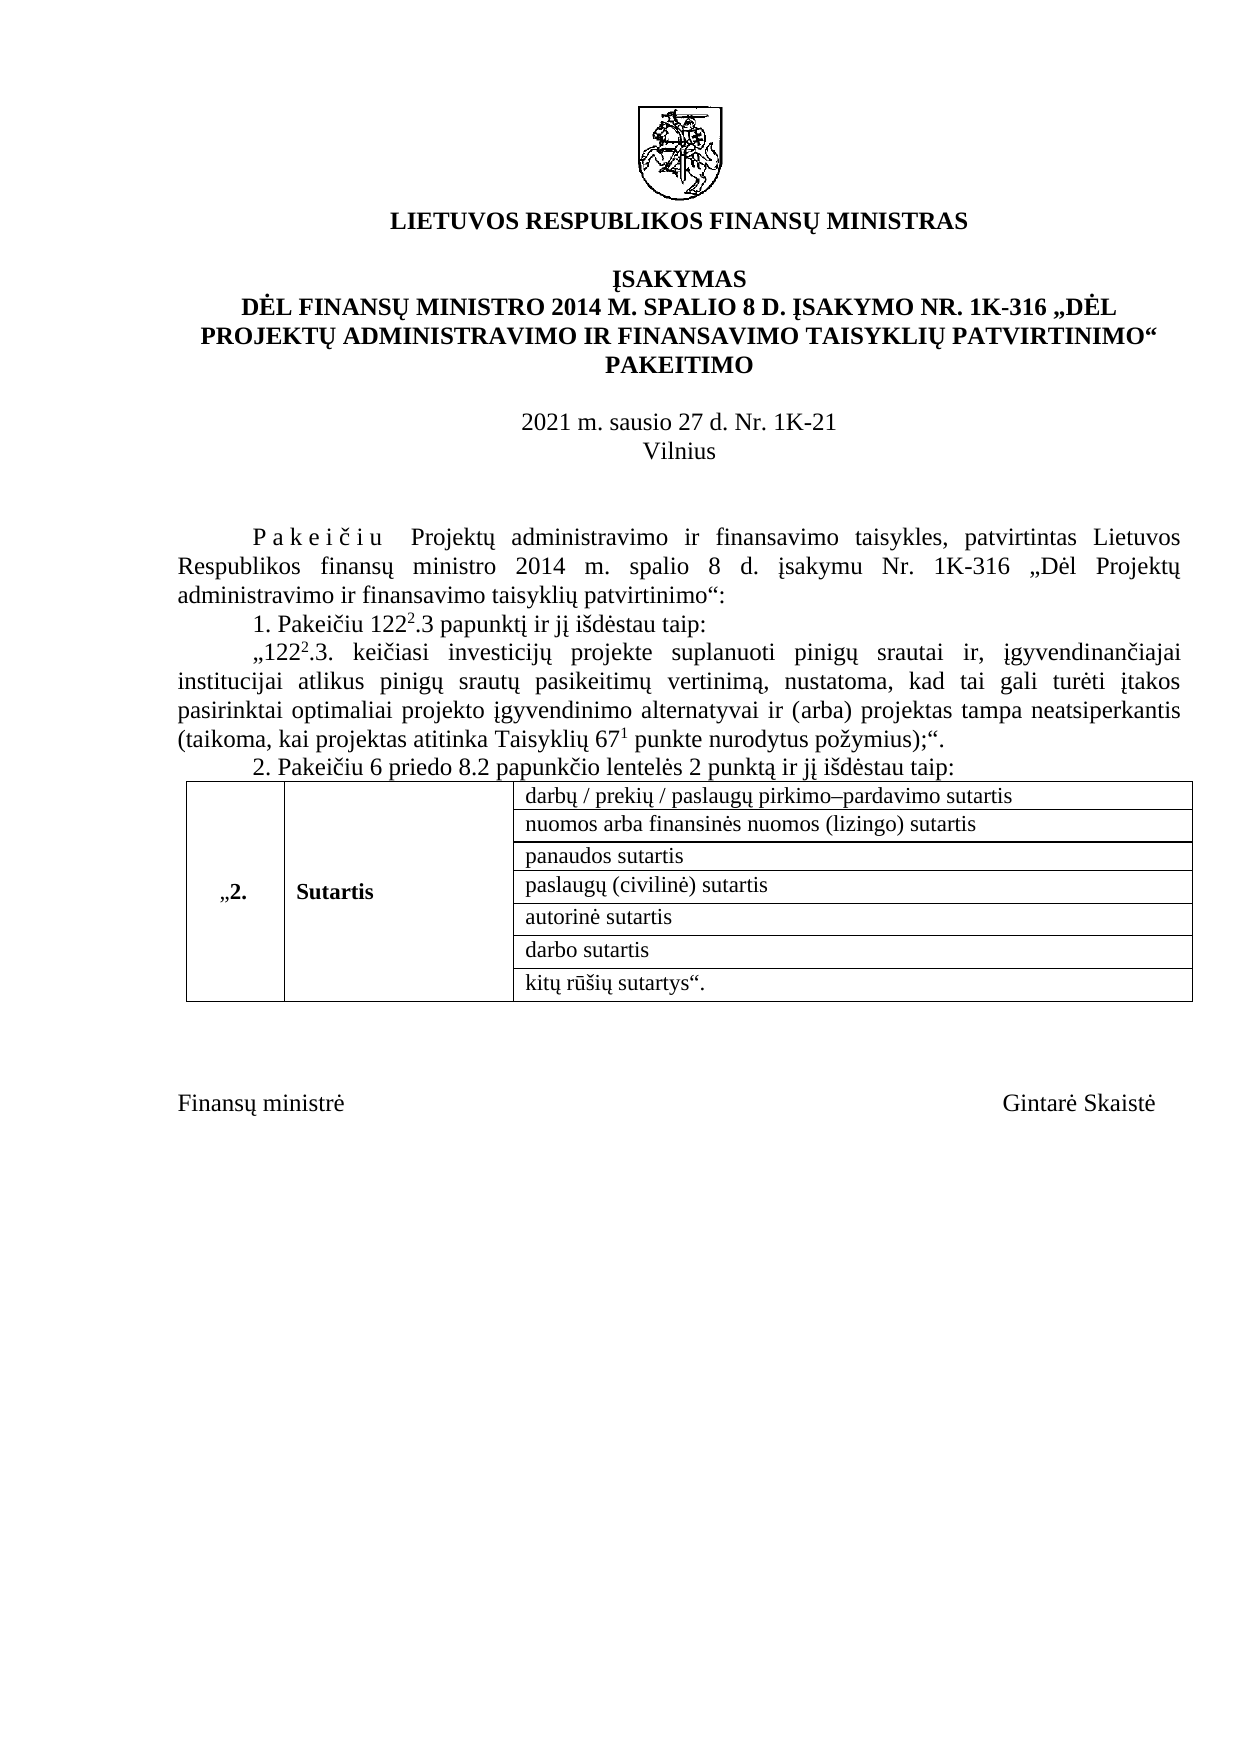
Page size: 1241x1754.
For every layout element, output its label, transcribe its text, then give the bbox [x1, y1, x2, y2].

table_cell kitų rūšių sutartys“. [514, 969, 1192, 1001]
text Vilnius [177, 436, 1181, 465]
text ĮSAKYMAS [177, 264, 1181, 292]
text 1. Pakeičiu 1222.3 papunktį ir jį išdėstau taip: [177, 609, 1181, 637]
text Pakeičiu Projektų administravimo ir finansavimo taisykles, patvirtintas Lietuvos Respublikos finansų ministro 2014 m. spalio 8 d. įsakymu Nr. 1K-316 „Dėl Projektų administravimo ir finansavimo taisyklių patvirtinimo“: [177, 522, 1181, 609]
text Finansų ministrė Gintarė Skaistė [177, 1088, 1181, 1117]
table_cell nuomos arba finansinės nuomos (lizingo) sutartis [514, 810, 1192, 841]
table_cell panaudos sutartis [514, 843, 1192, 869]
table_header Sutartis [285, 782, 513, 1001]
table_header „2. [187, 782, 284, 1001]
table_header darbų / prekių / paslaugų pirkimo–pardavimo sutartis [514, 782, 1192, 809]
text DĖL FINANSŲ MINISTRO 2014 M. SPALIO 8 D. ĮSAKYMO NR. 1K-316 „DĖL PROJEKTŲ ADMINISTRAVIMO IR FINANSAVIMO TAISYKLIŲ PATVIRTINIMO“ PAKEITIMO [177, 292, 1181, 379]
text 2021 m. sausio 27 d. Nr. 1K-21 [177, 407, 1181, 436]
table_cell autorinė sutartis [514, 904, 1192, 935]
table_cell paslaugų (civilinė) sutartis [514, 871, 1192, 902]
text LIETUVOS RESPUBLIKOS FINANSŲ MINISTRAS [177, 206, 1181, 235]
text 2. Pakeičiu 6 priedo 8.2 papunkčio lentelės 2 punktą ir jį išdėstau taip: [177, 752, 1181, 781]
table_cell darbo sutartis [514, 936, 1192, 968]
text „1222.3. keičiasi investicijų projekte suplanuoti pinigų srautai ir, įgyvendinančiajai institucijai atlikus pinigų srautų pasikeitimų vertinimą, nustatoma, kad tai gali turėti įtakos pasirinktai optimaliai projekto įgyvendinimo alternatyvai ir (arba) projektas tampa neatsiperkantis (taikoma, kai projektas atitinka Taisyklių 671 punkte nurodytus požymius);“. [177, 637, 1181, 752]
